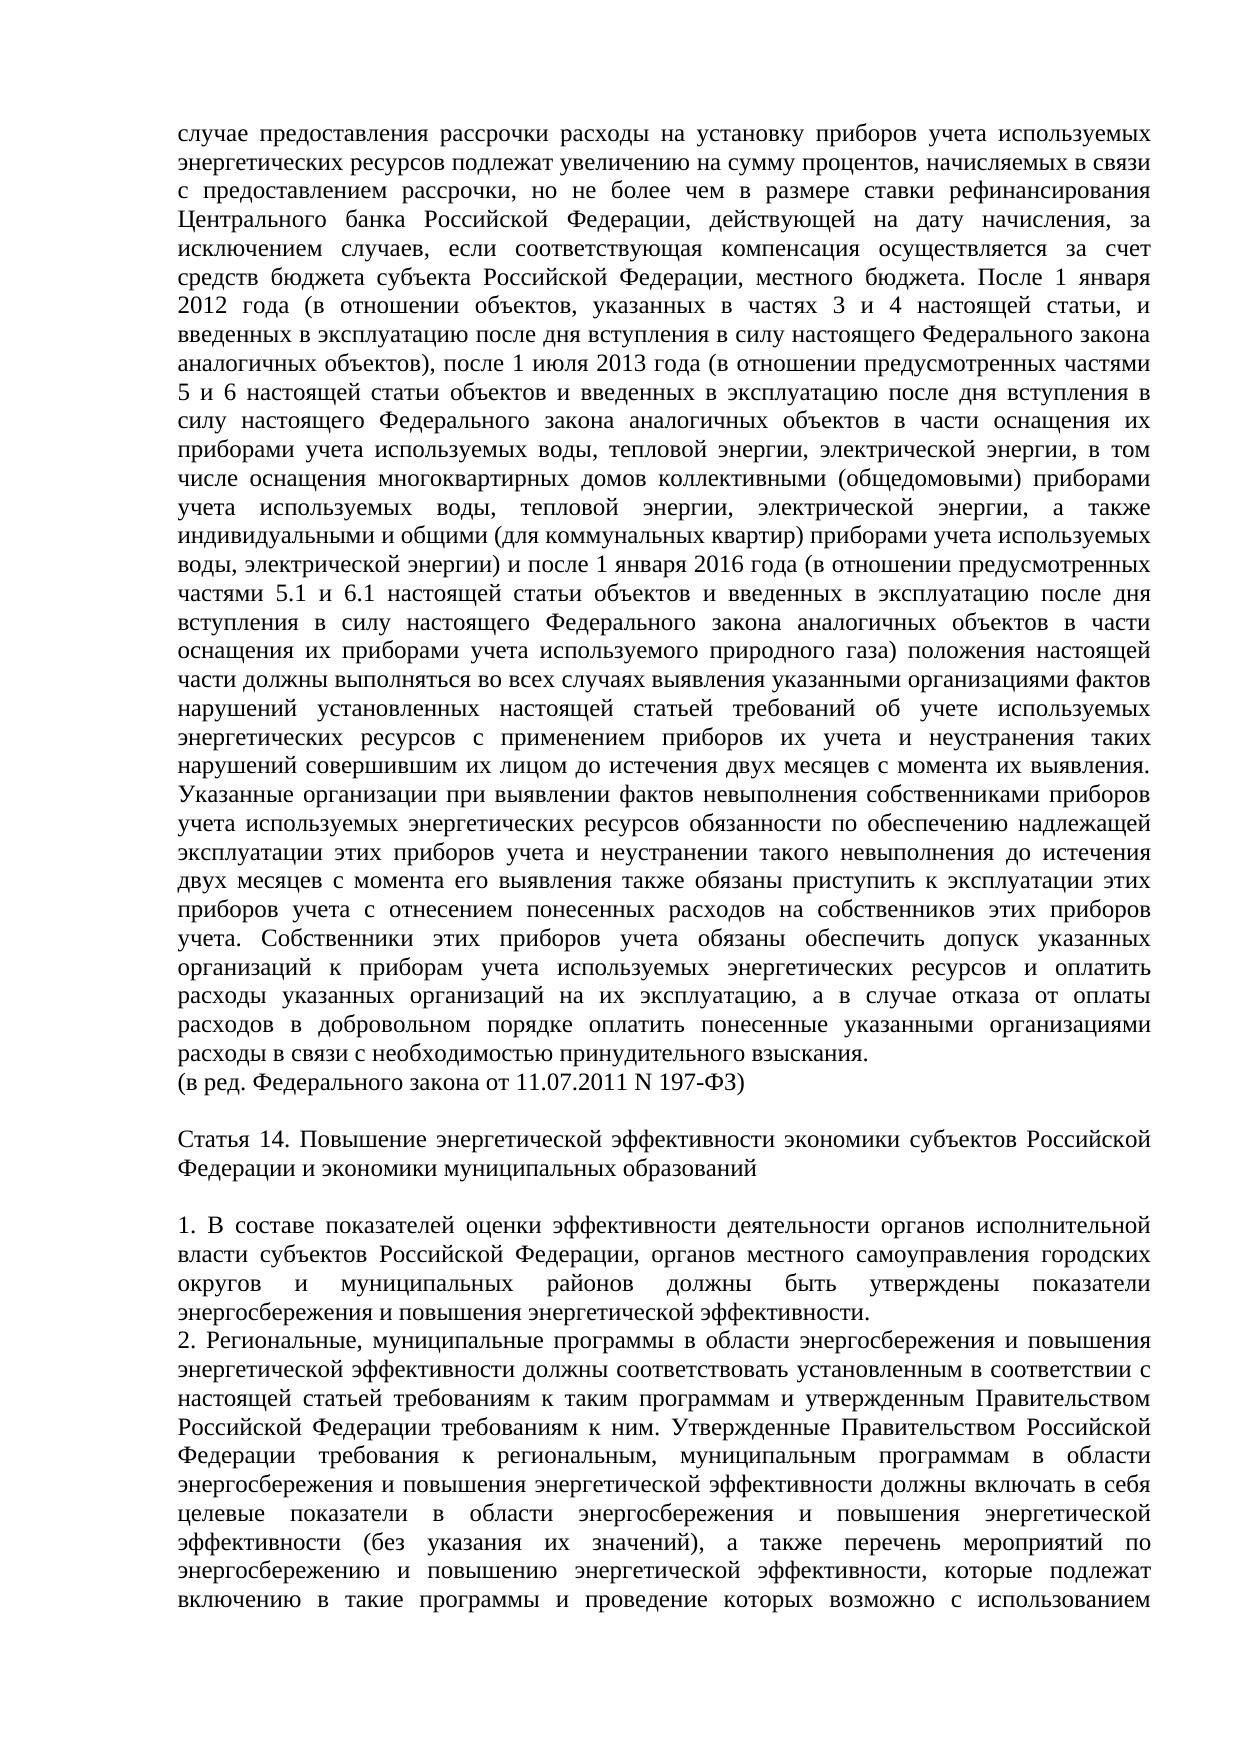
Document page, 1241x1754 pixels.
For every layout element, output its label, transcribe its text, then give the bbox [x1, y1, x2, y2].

text Статья 14. Повышение энергетической эффективности экономики субъектов Российской Федерации и экономики муниципальных образований [177, 1124, 1152, 1182]
text (в ред. Федерального закона от 11.07.2011 N 197-ФЗ) [177, 1067, 1152, 1096]
text случае предоставления рассрочки расходы на установку приборов учета используемых энергетических ресурсов подлежат увеличению на сумму процентов, начисляемых в связи с предоставлением рассрочки, но не более чем в размере ставки рефинансирования Центрального банка Российской Федерации, действующей на дату начисления, за исключением случаев, если соответствующая компенсация осуществляется за счет средств бюджета субъекта Российской Федерации, местного бюджета. После 1 января 2012 года (в отношении объектов, указанных в частях 3 и 4 настоящей статьи, и введенных в эксплуатацию после дня вступления в силу настоящего Федерального закона аналогичных объектов), после 1 июля 2013 года (в отношении предусмотренных частями 5 и 6 настоящей статьи объектов и введенных в эксплуатацию после дня вступления в силу настоящего Федерального закона аналогичных объектов в части оснащения их приборами учета используемых воды, тепловой энергии, электрической энергии, в том числе оснащения многоквартирных домов коллективными (общедомовыми) приборами учета используемых воды, тепловой энергии, электрической энергии, а также индивидуальными и общими (для коммунальных квартир) приборами учета используемых воды, электрической энергии) и после 1 января 2016 года (в отношении предусмотренных частями 5.1 и 6.1 настоящей статьи объектов и введенных в эксплуатацию после дня вступления в силу настоящего Федерального закона аналогичных объектов в части оснащения их приборами учета используемого природного газа) положения настоящей части должны выполняться во всех случаях выявления указанными организациями фактов нарушений установленных настоящей статьей требований об учете используемых энергетических ресурсов с применением приборов их учета и неустранения таких нарушений совершившим их лицом до истечения двух месяцев с момента их выявления. Указанные организации при выявлении фактов невыполнения собственниками приборов учета используемых энергетических ресурсов обязанности по обеспечению надлежащей эксплуатации этих приборов учета и неустранении такого невыполнения до истечения двух месяцев с момента его выявления также обязаны приступить к эксплуатации этих приборов учета с отнесением понесенных расходов на собственников этих приборов учета. Собственники этих приборов учета обязаны обеспечить допуск указанных организаций к приборам учета используемых энергетических ресурсов и оплатить расходы указанных организаций на их эксплуатацию, а в случае отказа от оплаты расходов в добровольном порядке оплатить понесенные указанными организациями расходы в связи с необходимостью принудительного взыскания. [177, 118, 1152, 1067]
text 2. Региональные, муниципальные программы в области энергосбережения и повышения энергетической эффективности должны соответствовать установленным в соответствии с настоящей статьей требованиям к таким программам и утвержденным Правительством Российской Федерации требованиям к ним. Утвержденные Правительством Российской Федерации требования к региональным, муниципальным программам в области энергосбережения и повышения энергетической эффективности должны включать в себя целевые показатели в области энергосбережения и повышения энергетической эффективности (без указания их значений), а также перечень мероприятий по энергосбережению и повышению энергетической эффективности, которые подлежат включению в такие программы и проведение которых возможно с использованием [177, 1326, 1152, 1613]
text 1. В составе показателей оценки эффективности деятельности органов исполнительной власти субъектов Российской Федерации, органов местного самоуправления городских округов и муниципальных районов должны быть утверждены показатели энергосбережения и повышения энергетической эффективности. [177, 1211, 1152, 1326]
